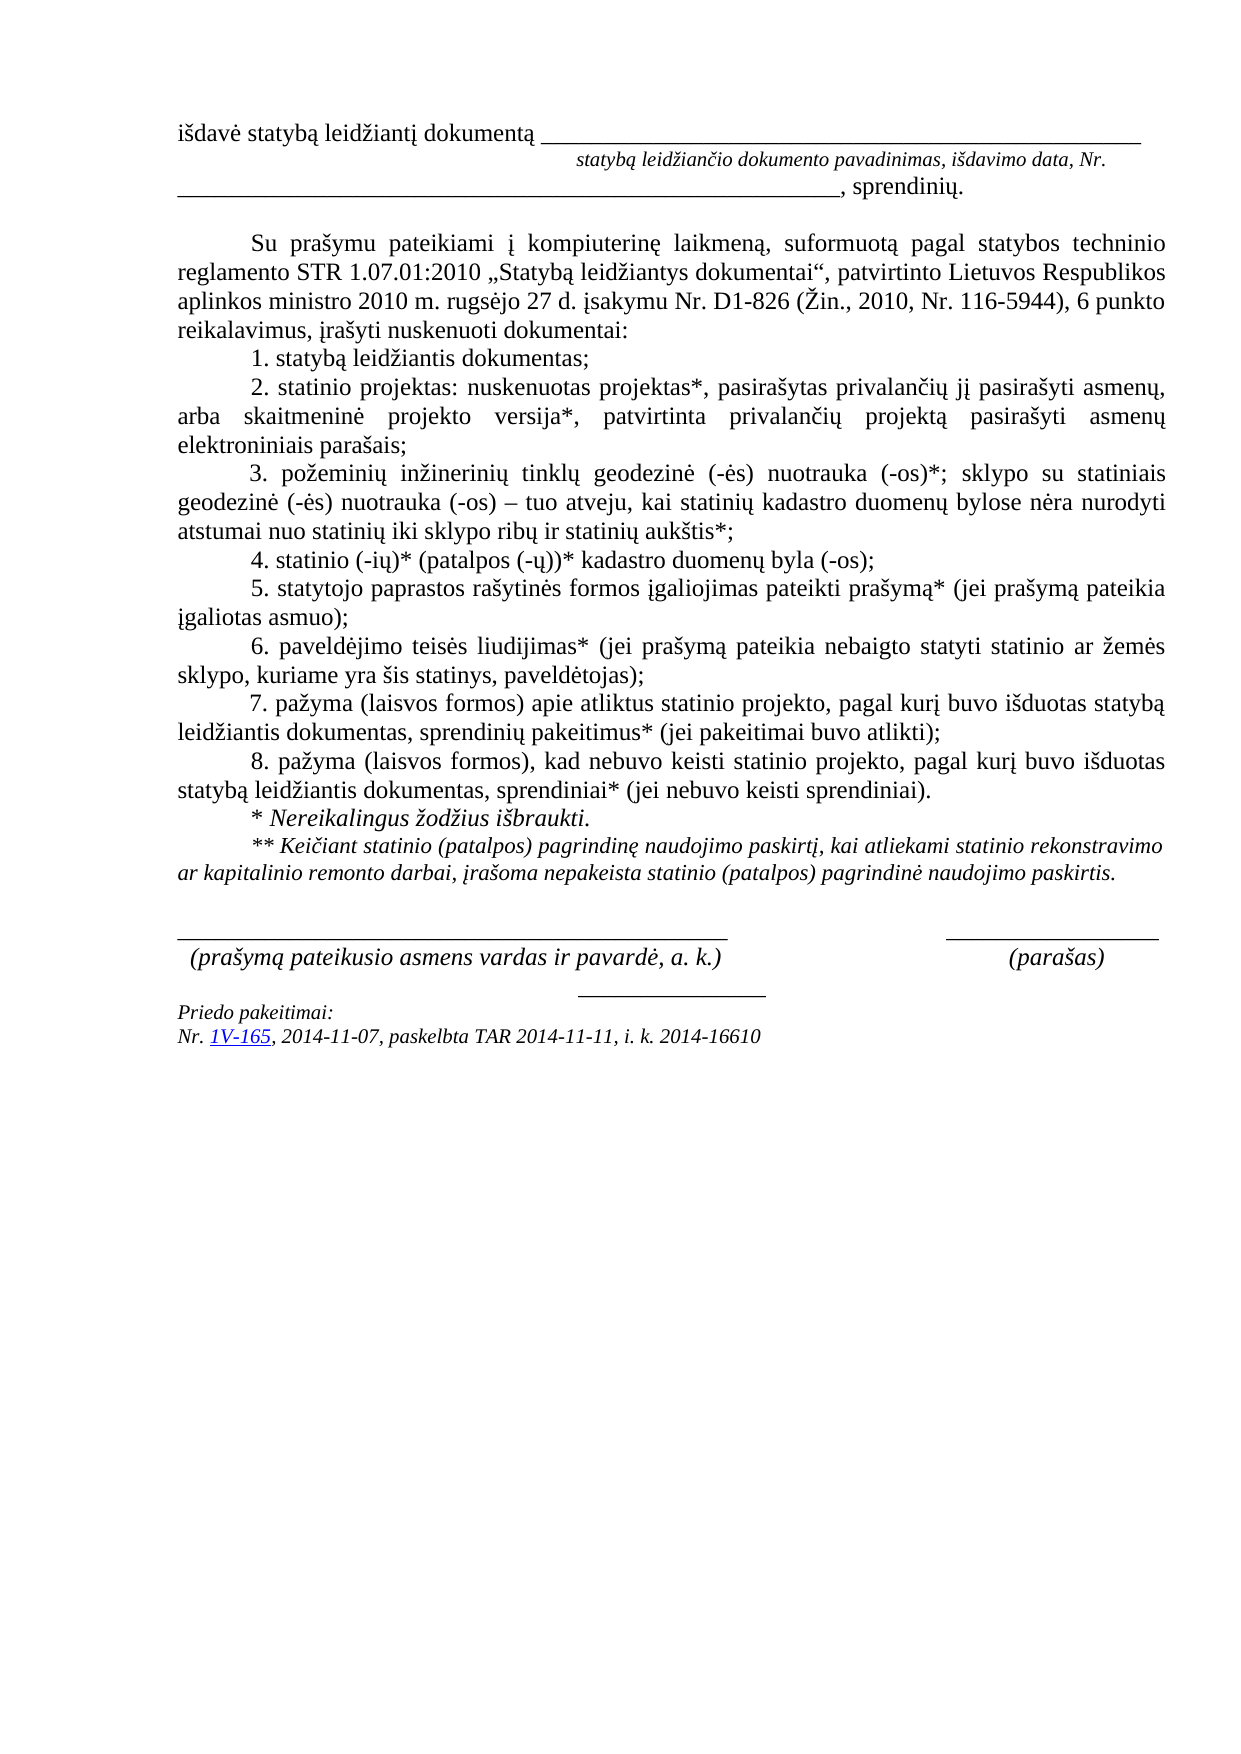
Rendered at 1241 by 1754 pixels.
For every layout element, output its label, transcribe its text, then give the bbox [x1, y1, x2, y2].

text Su prašymu pateikiami į kompiuterinę laikmeną, suformuotą pagal statybos techninio reglamento STR 1.07.01:2010 „Statybą leidžiantys dokumentai“, patvirtinto Lietuvos Respublikos aplinkos ministro 2010 m. rugsėjo 27 d. įsakymu Nr. D1-826 (Žin., 2010, Nr. 116-5944), 6 punkto reikalavimus, įrašyti nuskenuoti dokumentai: [177, 228, 1167, 343]
text Priedo pakeitimai: [177, 1000, 1167, 1024]
text _______________ [177, 971, 1167, 1000]
text 3. požeminių inžinerinių tinklų geodezinė (-ės) nuotrauka (-os)*; sklypo su statiniais geodezinė (-ės) nuotrauka (-os) – tuo atveju, kai statinių kadastro duomenų bylose nėra nurodyti atstumai nuo statinių iki sklypo ribų ir statinių aukštis*; [177, 458, 1167, 545]
text (prašymą pateikusio asmens vardas ir pavardė, a. k.) (parašas) [177, 942, 1167, 971]
text 4. statinio (-ių)* (patalpos (-ų))* kadastro duomenų byla (-os); [177, 545, 1167, 573]
text ____________________________________________ _________________ [177, 914, 1167, 942]
text Nr. 1V-165, 2014-11-07, paskelbta TAR 2014-11-11, i. k. 2014-16610 [177, 1024, 1167, 1048]
text 5. statytojo paprastos rašytinės formos įgaliojimas pateikti prašymą* (jei prašymą pateikia įgaliotas asmuo); [177, 573, 1167, 631]
text 6. paveldėjimo teisės liudijimas* (jei prašymą pateikia nebaigto statyti statinio ar žemės sklypo, kuriame yra šis statinys, paveldėtojas); [177, 631, 1167, 688]
text * Nereikalingus žodžius išbraukti. [177, 803, 1167, 832]
text išdavė statybą leidžiantį dokumentą ________________________________________________ [177, 118, 1167, 147]
text 8. pažyma (laisvos formos), kad nebuvo keisti statinio projekto, pagal kurį buvo išduotas statybą leidžiantis dokumentas, sprendiniai* (jei nebuvo keisti sprendiniai). [177, 746, 1167, 803]
text statybą leidžiančio dokumento pavadinimas, išdavimo data, Nr. [177, 147, 1167, 171]
text ** Keičiant statinio (patalpos) pagrindinę naudojimo paskirtį, kai atliekami statinio rekonstravimo ar kapitalinio remonto darbai, įrašoma nepakeista statinio (patalpos) pagrindinė naudojimo paskirtis. [177, 832, 1167, 885]
text 2. statinio projektas: nuskenuotas projektas*, pasirašytas privalančių jį pasirašyti asmenų, arba skaitmeninė projekto versija*, patvirtinta privalančių projektą pasirašyti asmenų elektroniniais parašais; [177, 372, 1167, 458]
text 7. pažyma (laisvos formos) apie atliktus statinio projekto, pagal kurį buvo išduotas statybą leidžiantis dokumentas, sprendinių pakeitimus* (jei pakeitimai buvo atlikti); [177, 688, 1167, 746]
text _____________________________________________________, sprendinių. [177, 171, 1167, 200]
text 1. statybą leidžiantis dokumentas; [177, 343, 1167, 372]
